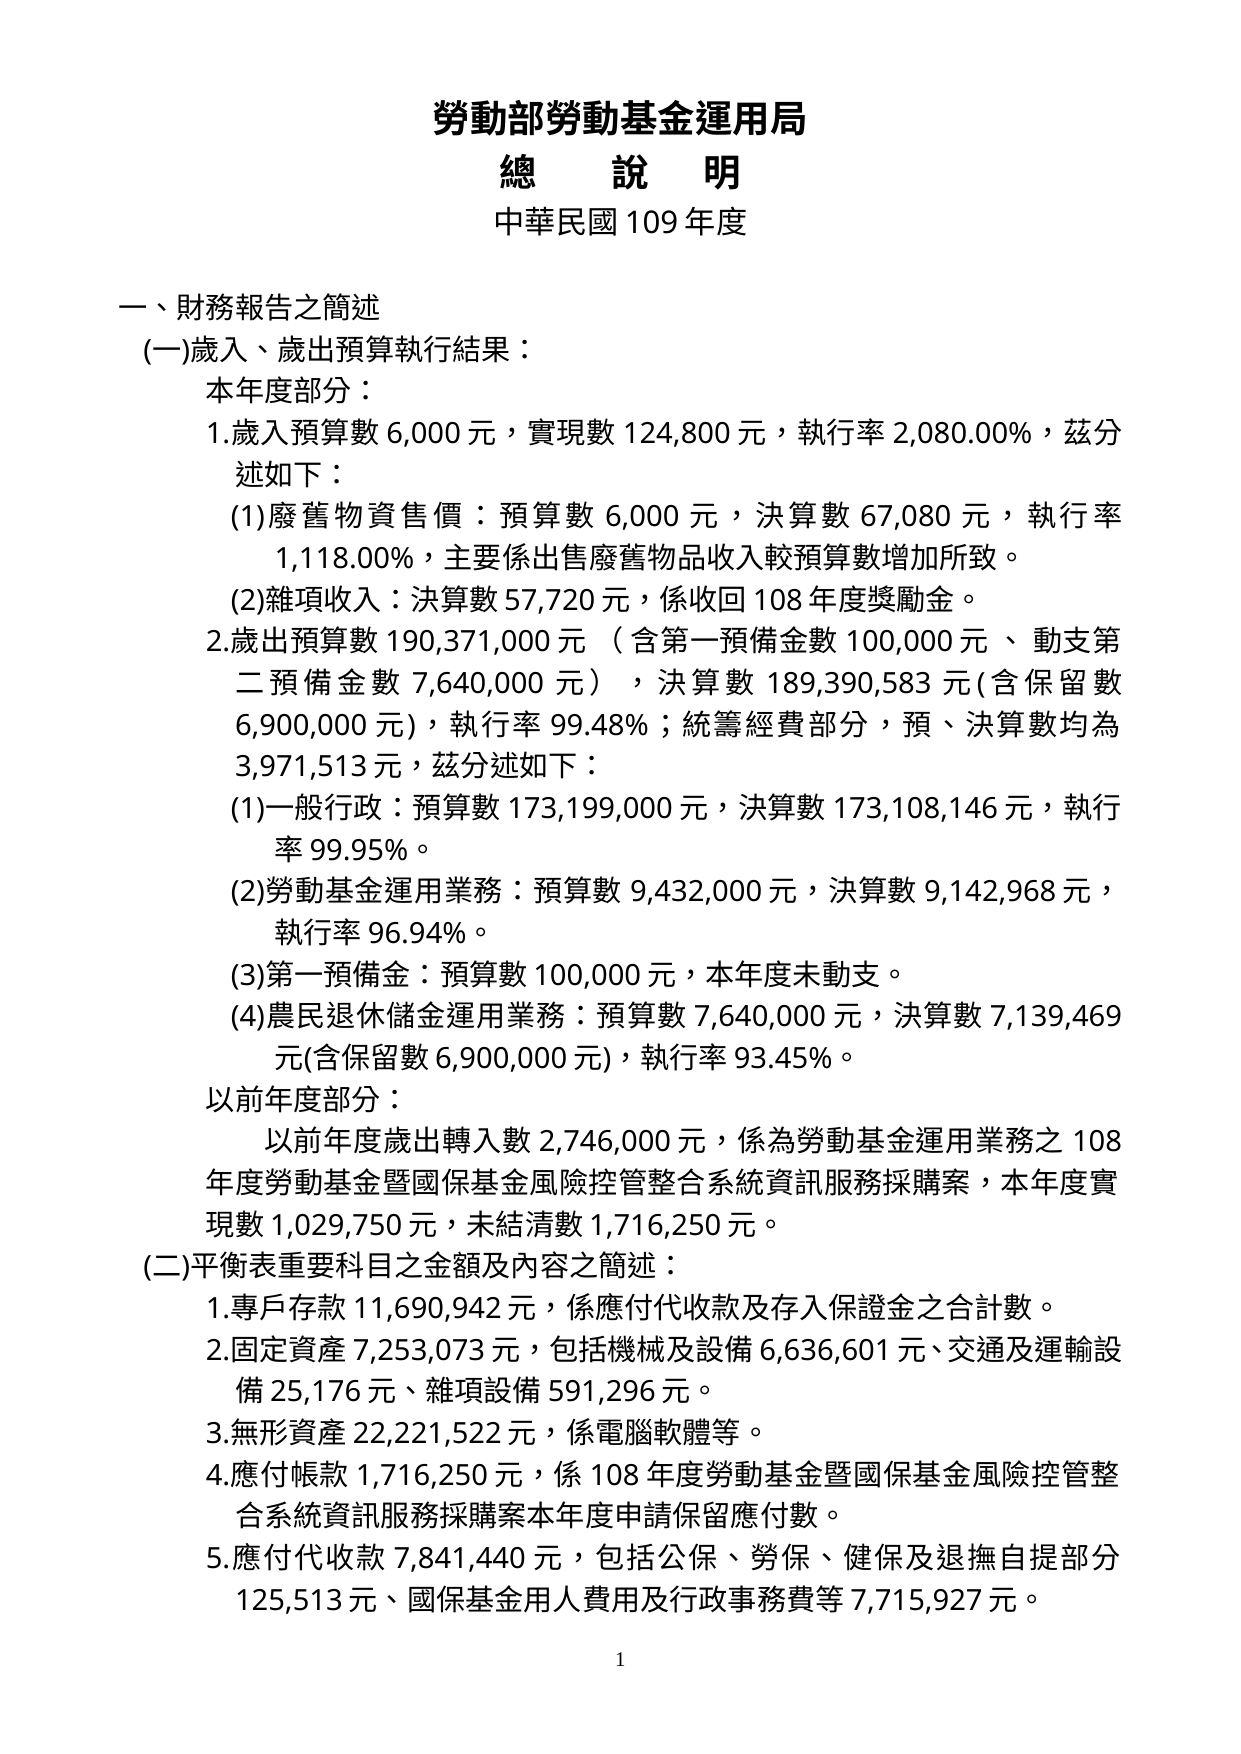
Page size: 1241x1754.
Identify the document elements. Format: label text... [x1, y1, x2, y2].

text (2)勞動基金運用業務：預算數9,432,000元，決算數9,142,968元，執行率96.94%。 [231, 868, 1122, 952]
text 4.應付帳款1,716,250元，係108年度勞動基金暨國保基金風險控管整合系統資訊服務採購案本年度申請保留應付數。 [206, 1452, 1122, 1535]
text (1)廢舊物資售價：預算數6,000元，決算數67,080元，執行率1,118.00%，主要係出售廢舊物品收入較預算數增加所致。 [231, 493, 1122, 577]
text 以前年度部分： [206, 1077, 1122, 1118]
text 2.固定資產7,253,073元，包括機械及設備6,636,601元、交通及運輸設備25,176元、雜項設備591,296元。 [206, 1327, 1122, 1410]
text 1.專戶存款11,690,942元，係應付代收款及存入保證金之合計數。 [206, 1285, 1122, 1327]
text 本年度部分： [206, 368, 1122, 410]
text 5.應付代收款7,841,440元，包括公保、勞保、健保及退撫自提部分125,513元、國保基金用人費用及行政事務費等7,715,927元。 [206, 1535, 1122, 1618]
text 以前年度歲出轉入數2,746,000元，係為勞動基金運用業務之108年度勞動基金暨國保基金風險控管整合系統資訊服務採購案，本年度實現數1,029,750元，未結清數1,716,250元。 [206, 1118, 1122, 1243]
text (二)平衡表重要科目之金額及內容之簡述： [143, 1243, 1122, 1285]
text 2.歲出預算數190,371,000元 （ 含第一預備金數100,000元 、 動支第二預備金數7,640,000元），決算數189,390,583元(含保留數6,900,000元)，執行率99.48%；統籌經費部分，預、決算數均為3,971,513元，茲分述如下： [206, 618, 1122, 785]
text 1.歲入預算數6,000元，實現數124,800元，執行率2,080.00%，茲分述如下： [206, 410, 1122, 493]
text (2)雜項收入：決算數57,720元，係收回108年度獎勵金。 [231, 577, 1122, 618]
text (一)歲入、歲出預算執行結果： [143, 327, 1122, 368]
text (4)農民退休儲金運用業務：預算數7,640,000元，決算數7,139,469元(含保留數6,900,000元)，執行率93.45%。 [231, 993, 1122, 1077]
text 一、財務報告之簡述 [118, 285, 1122, 327]
text (1)一般行政：預算數173,199,000元，決算數173,108,146元，執行率99.95%。 [231, 785, 1122, 868]
text 3.無形資產22,221,522元，係電腦軟體等。 [206, 1410, 1122, 1452]
text (3)第一預備金：預算數100,000元，本年度未動支。 [231, 952, 1122, 993]
